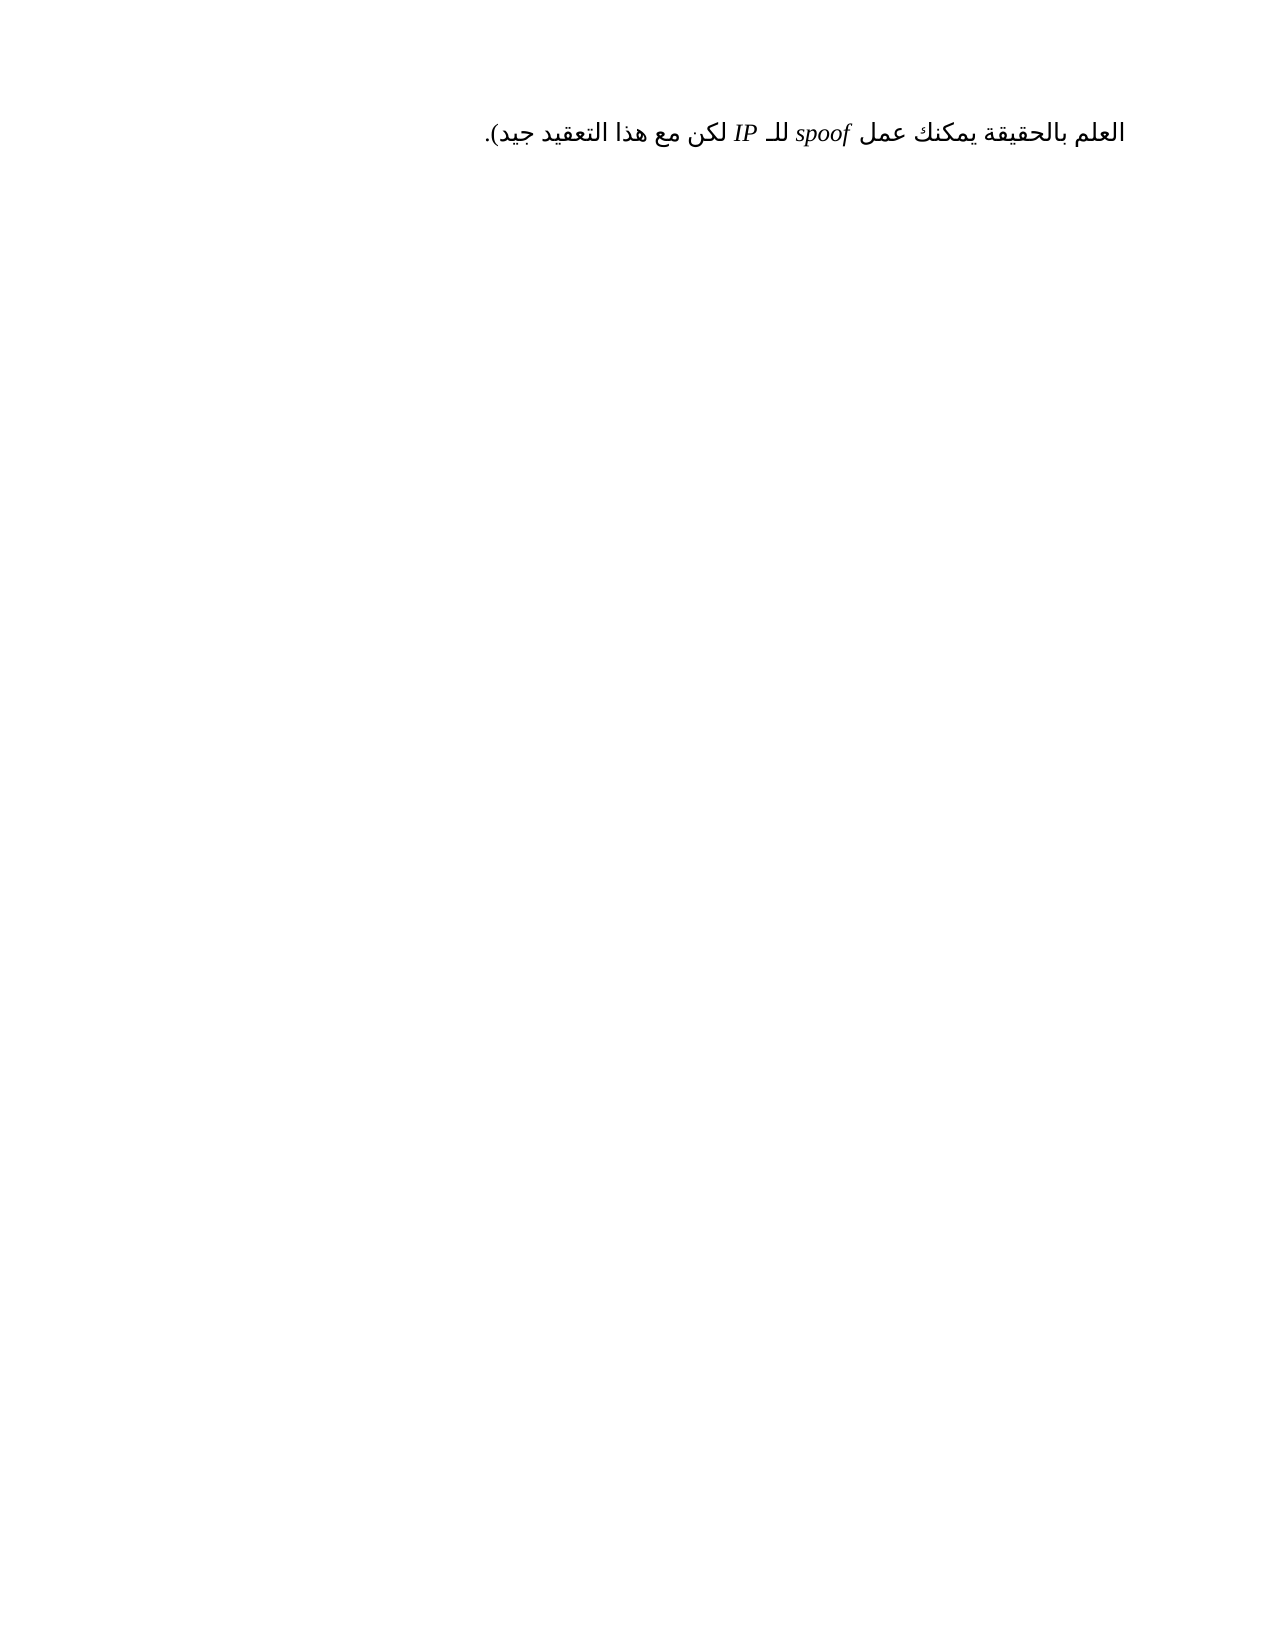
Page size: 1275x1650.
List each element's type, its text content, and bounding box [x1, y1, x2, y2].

text هكذا سمحنا فقط للشخص الذي يتصل من الـ IP رقم 5.5.5.5 بالإتصال بالخدمة وبما إننا نستعمل المفاتيح للإتصال، يجب أن يكون معه المفتاح للإتصال. بهذا عقدنا الأمور أكثر على المخترق (مع العلم بالحقيقة يمكنك عمل spoof للـ IP لكن مع هذا التعقيد جيد). [149, 118, 1126, 204]
